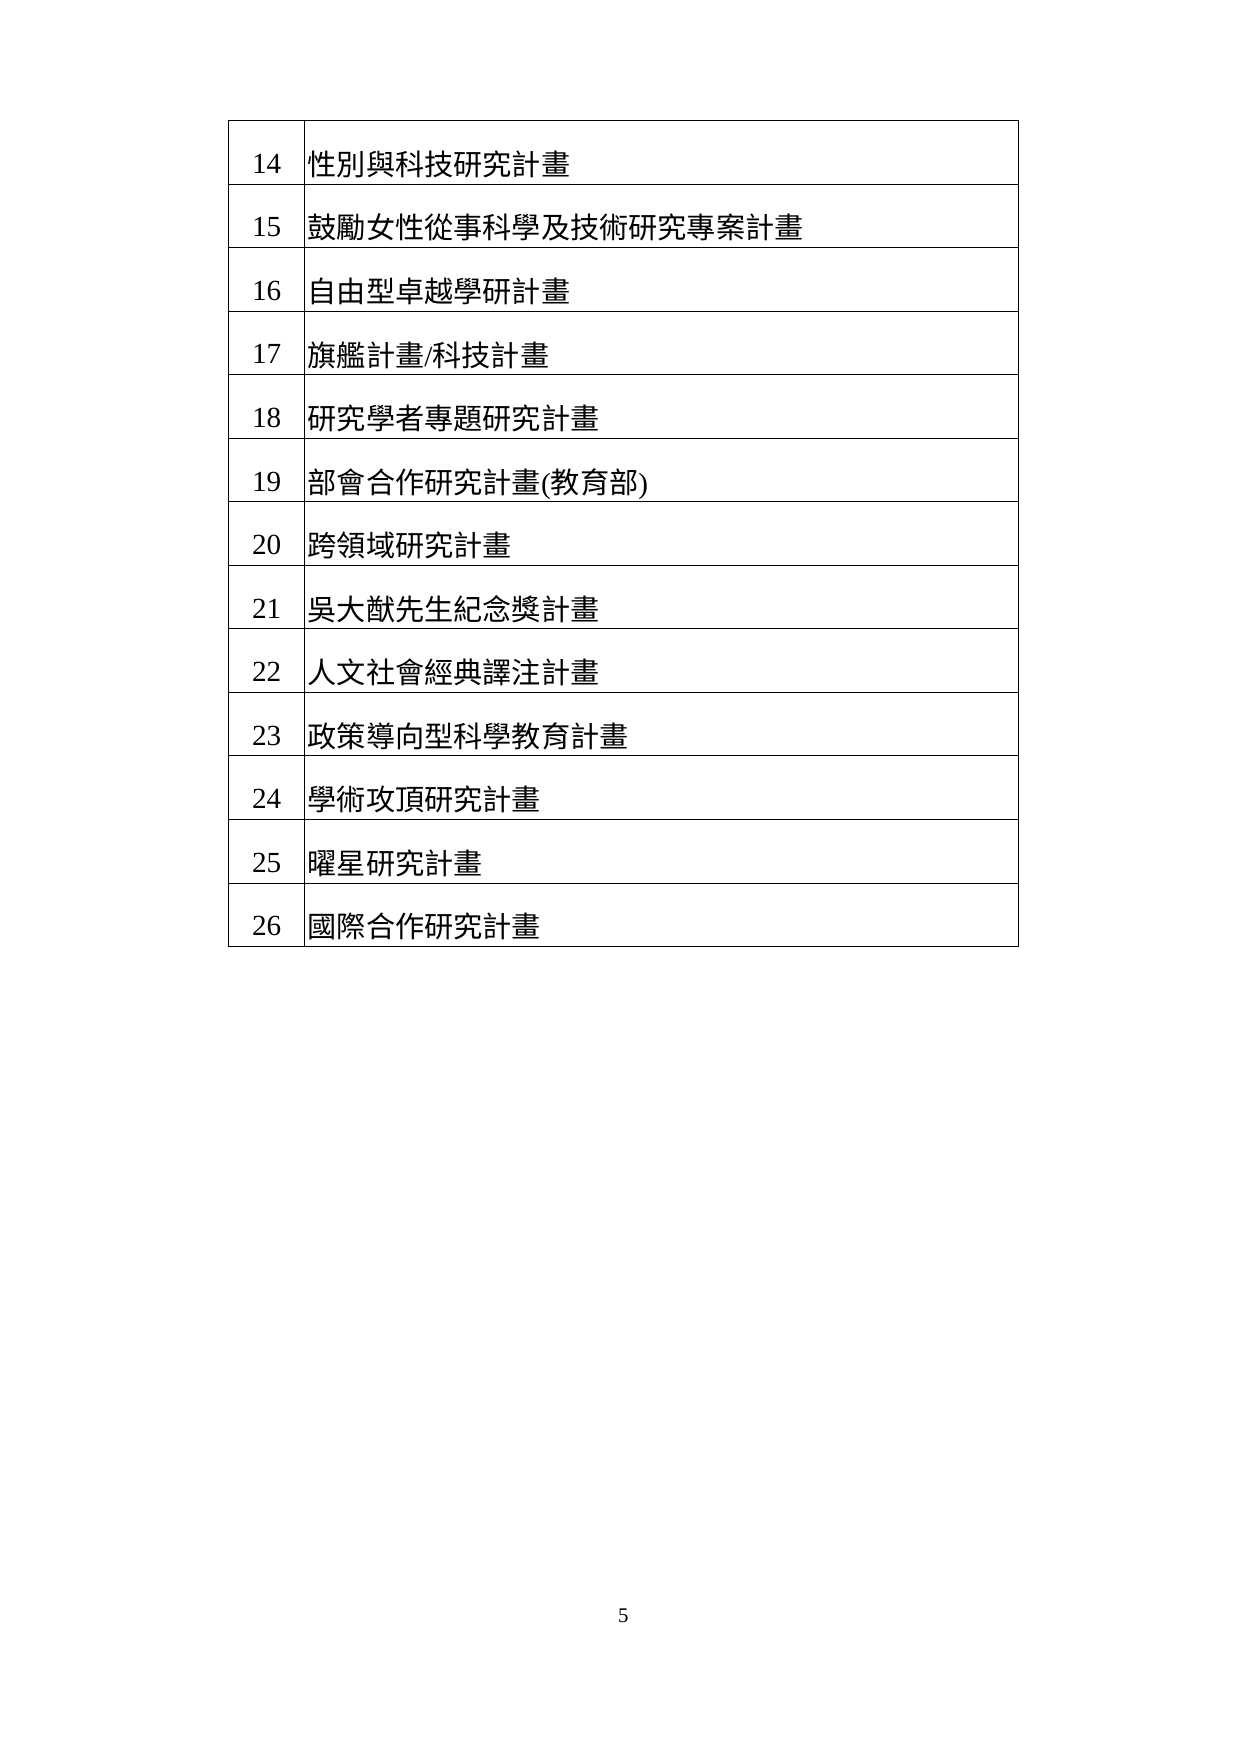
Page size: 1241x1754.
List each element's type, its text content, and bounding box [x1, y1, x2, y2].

table_cell 研究學者專題研究計畫 [305, 375, 1018, 438]
table_cell 26 [229, 884, 304, 946]
table_cell 吳大猷先生紀念獎計畫 [305, 566, 1018, 628]
table_cell 24 [229, 756, 304, 819]
table_cell 鼓勵女性從事科學及技術研究專案計畫 [305, 185, 1018, 247]
table_cell 跨領域研究計畫 [305, 502, 1018, 565]
table_cell 16 [229, 248, 304, 311]
table_cell 部會合作研究計畫(教育部) [305, 439, 1018, 501]
table_cell 21 [229, 566, 304, 628]
table_cell 旗艦計畫/科技計畫 [305, 312, 1018, 374]
table_cell 17 [229, 312, 304, 374]
table_cell 22 [229, 629, 304, 692]
table_cell 政策導向型科學教育計畫 [305, 693, 1018, 755]
table_cell 自由型卓越學研計畫 [305, 248, 1018, 311]
table_cell 14 [229, 121, 304, 183]
table_cell 25 [229, 820, 304, 882]
table_cell 15 [229, 185, 304, 247]
table_cell 20 [229, 502, 304, 565]
table_cell 19 [229, 439, 304, 501]
table_cell 性別與科技研究計畫 [305, 121, 1018, 183]
table_cell 學術攻頂研究計畫 [305, 756, 1018, 819]
table_cell 曜星研究計畫 [305, 820, 1018, 882]
table_cell 國際合作研究計畫 [305, 884, 1018, 946]
table_cell 18 [229, 375, 304, 438]
table_cell 23 [229, 693, 304, 755]
table_cell 人文社會經典譯注計畫 [305, 629, 1018, 692]
